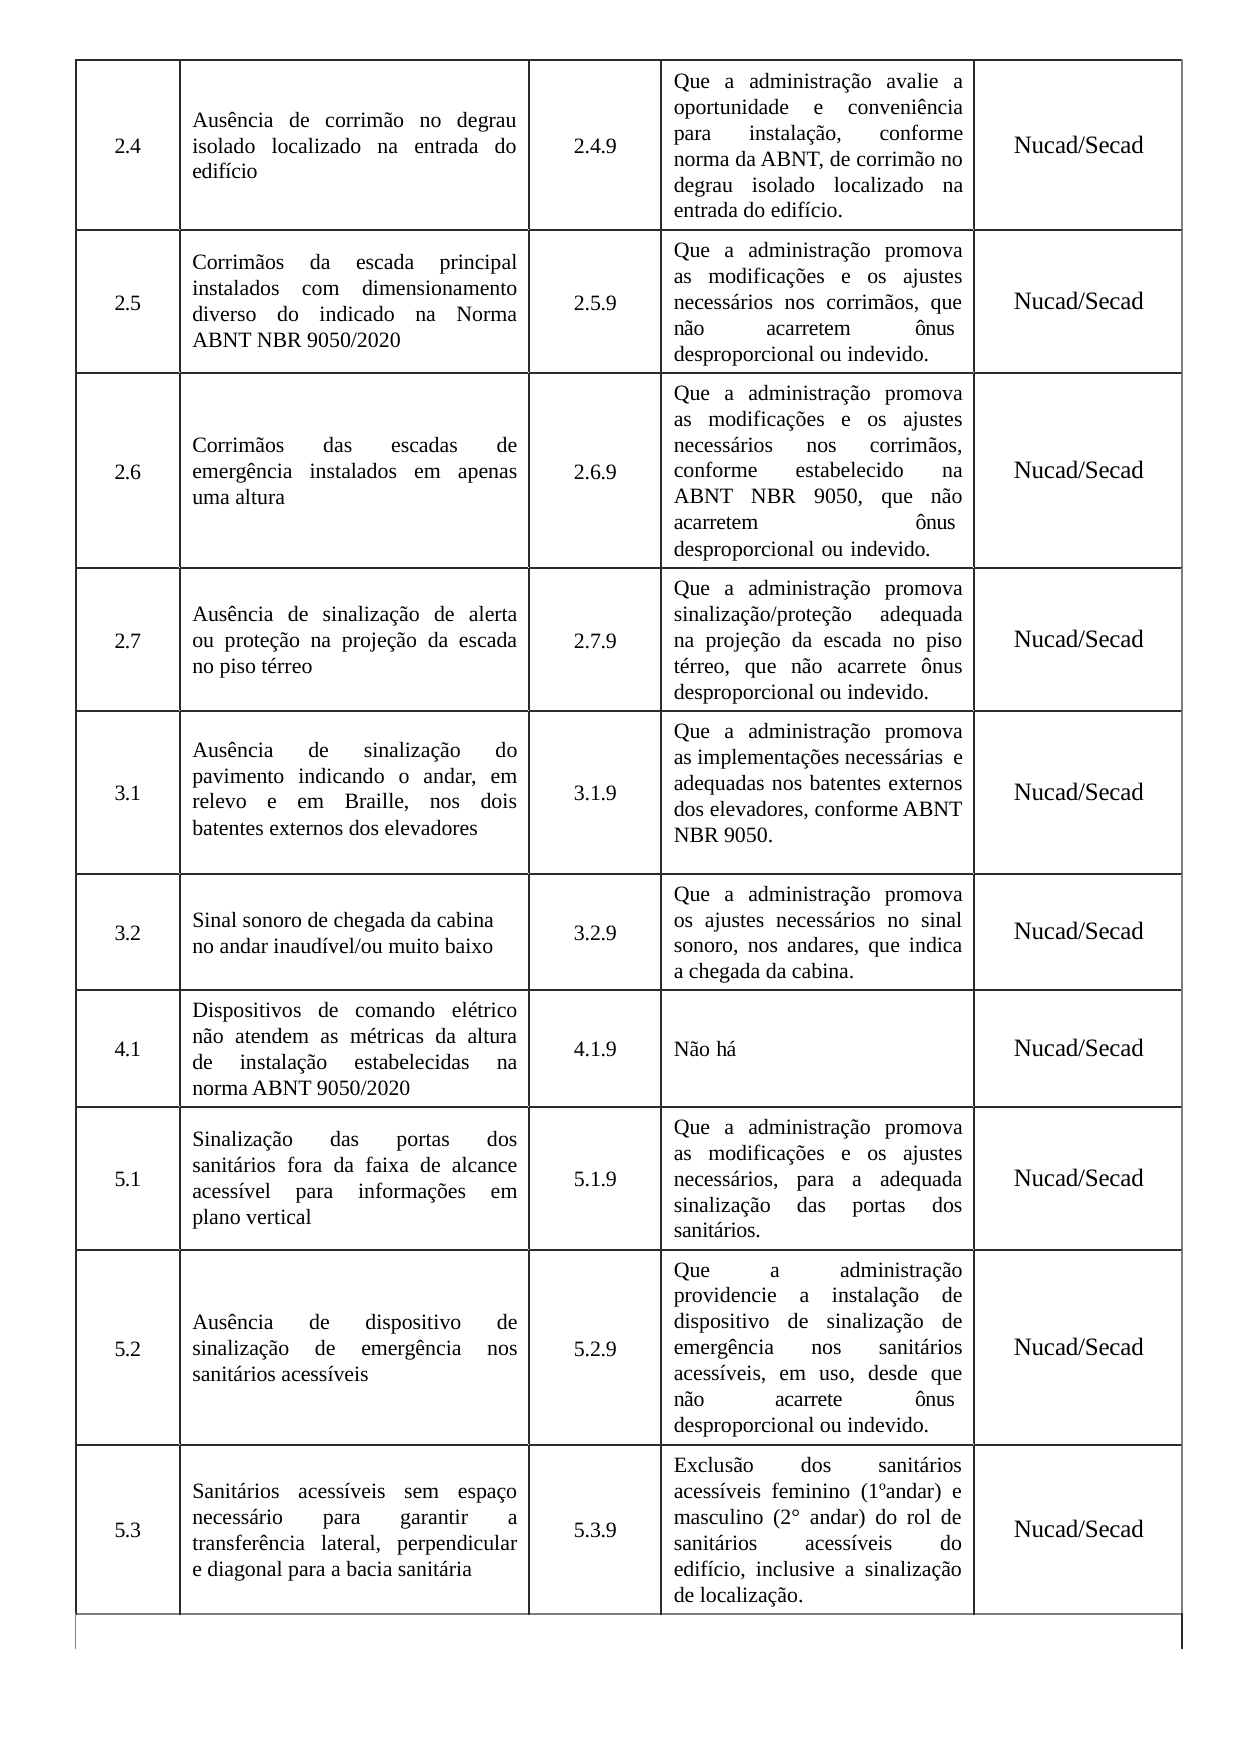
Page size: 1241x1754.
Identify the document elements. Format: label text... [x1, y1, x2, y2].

table_cell Que a administração promova as modificações e os ajustes necessários, para a adequada sinalização das portas dos sanitários. [662, 1108, 973, 1248]
table_cell 5.3 [77, 1446, 179, 1613]
table_cell 4.1 [77, 991, 179, 1106]
table_cell Que a administração providencie a instalação de dispositivo de sinalização de emergência nos sanitários acessíveis, em uso, desde que não acarrete ônus desproporcional ou indevido. [662, 1251, 973, 1444]
table_header Ausência de corrimão no degrau isolado localizado na entrada do edifício [181, 61, 528, 229]
table_cell 3.2 [77, 875, 179, 989]
table_cell 5.2.9 [530, 1251, 660, 1444]
table_cell 3.2.9 [530, 875, 660, 989]
table_cell [76, 1615, 1181, 1649]
table_cell Nucad/Secad [975, 374, 1181, 567]
table_cell Nucad/Secad [975, 1251, 1181, 1444]
table_cell Que a administração promova as modificações e os ajustes necessários nos corrimãos, conforme estabelecido na ABNT NBR 9050, que não acarretem ônus desproporcional ou indevido. [662, 374, 973, 567]
table_cell 2.7 [77, 569, 179, 710]
table_cell Não há [662, 991, 973, 1106]
table_cell 2.6 [77, 374, 179, 567]
table_cell 2.6.9 [530, 374, 660, 567]
table_cell Ausência de sinalização de alerta ou proteção na projeção da escada no piso térreo [181, 569, 528, 710]
table_header 2.4 [77, 61, 179, 229]
table_cell 2.5 [77, 231, 179, 372]
table_cell 3.1.9 [530, 712, 660, 872]
table_cell 4.1.9 [530, 991, 660, 1106]
table_cell 2.5.9 [530, 231, 660, 372]
table_cell Ausência de dispositivo de sinalização de emergência nos sanitários acessíveis [181, 1251, 528, 1444]
table_cell Nucad/Secad [975, 569, 1181, 710]
table_cell 5.1 [77, 1108, 179, 1248]
table_cell Nucad/Secad [975, 712, 1181, 872]
table_cell Nucad/Secad [975, 991, 1181, 1106]
table_cell Que a administração promova sinalização/proteção adequada na projeção da escada no piso térreo, que não acarrete ônus desproporcional ou indevido. [662, 569, 973, 710]
table_header 2.4.9 [530, 61, 660, 229]
table_cell Que a administração promova as modificações e os ajustes necessários nos corrimãos, que não acarretem ônus desproporcional ou indevido. [662, 231, 973, 372]
table_cell Sanitários acessíveis sem espaço necessário para garantir a transferência lateral, perpendicular e diagonal para a bacia sanitária [181, 1446, 528, 1613]
table_cell Corrimãos da escada principal instalados com dimensionamento diverso do indicado na Norma ABNT NBR 9050/2020 [181, 231, 528, 372]
table_cell 5.1.9 [530, 1108, 660, 1248]
table_cell Nucad/Secad [975, 1446, 1181, 1613]
table_cell Nucad/Secad [975, 875, 1181, 989]
table_cell Nucad/Secad [975, 231, 1181, 372]
table_header Nucad/Secad [975, 61, 1181, 229]
table_cell Ausência de sinalização do pavimento indicando o andar, em relevo e em Braille, nos dois batentes externos dos elevadores [181, 712, 528, 872]
table_cell 5.3.9 [530, 1446, 660, 1613]
table_cell Que a administração promova os ajustes necessários no sinal sonoro, nos andares, que indica a chegada da cabina. [662, 875, 973, 989]
table_cell 3.1 [77, 712, 179, 872]
table_cell Sinalização das portas dos sanitários fora da faixa de alcance acessível para informações em plano vertical [181, 1108, 528, 1248]
table_cell Sinal sonoro de chegada da cabina no andar inaudível/ou muito baixo [181, 875, 528, 989]
table_cell Exclusão dos sanitários acessíveis feminino (1ºandar) e masculino (2° andar) do rol de sanitários acessíveis do edifício, inclusive a sinalização de localização. [662, 1446, 973, 1613]
table_header Que a administração avalie a oportunidade e conveniência para instalação, conforme norma da ABNT, de corrimão no degrau isolado localizado na entrada do edifício. [662, 61, 973, 229]
table_cell 5.2 [77, 1251, 179, 1444]
table_cell Corrimãos das escadas de emergência instalados em apenas uma altura [181, 374, 528, 567]
table_cell Que a administração promova as implementações necessárias e adequadas nos batentes externos dos elevadores, conforme ABNT NBR 9050. [662, 712, 973, 872]
table_cell Dispositivos de comando elétrico não atendem as métricas da altura de instalação estabelecidas na norma ABNT 9050/2020 [181, 991, 528, 1106]
table_cell 2.7.9 [530, 569, 660, 710]
table_cell Nucad/Secad [975, 1108, 1181, 1248]
